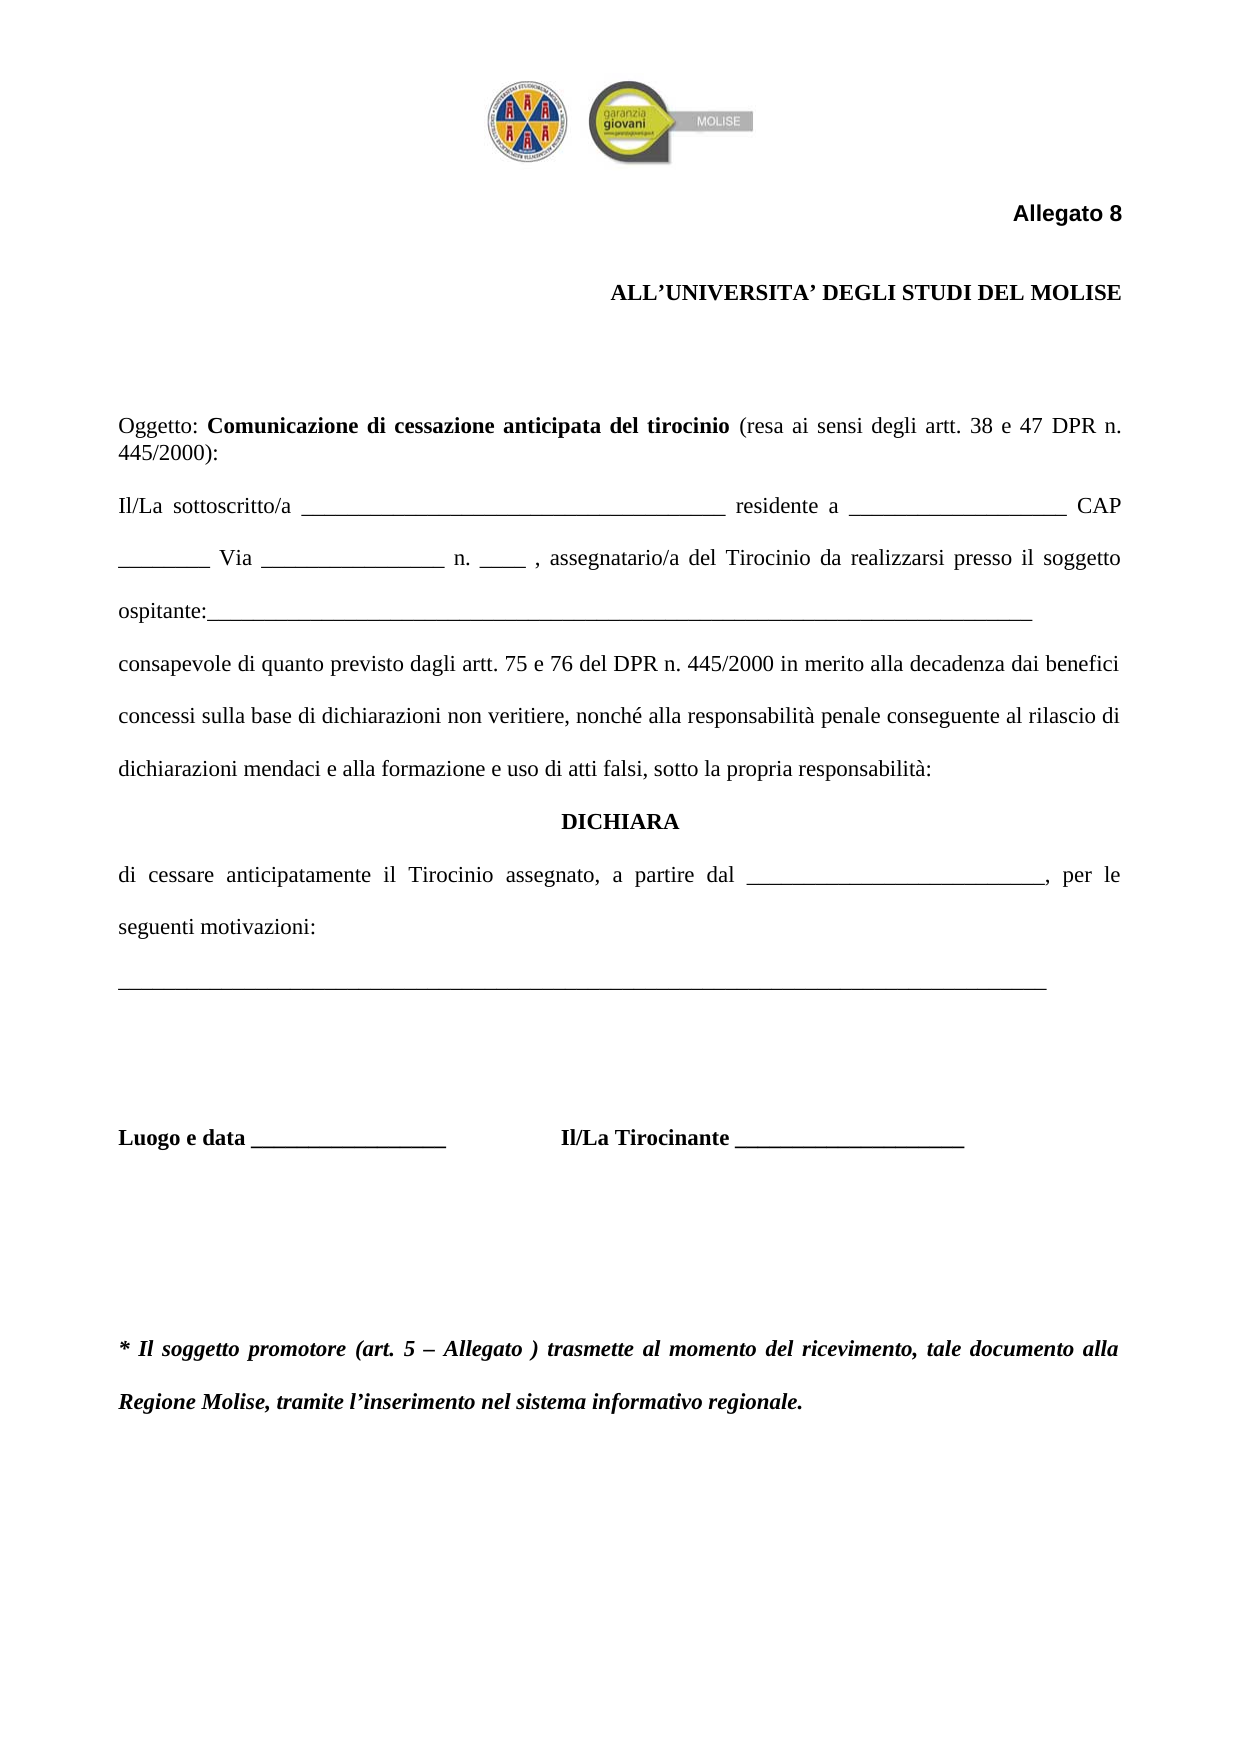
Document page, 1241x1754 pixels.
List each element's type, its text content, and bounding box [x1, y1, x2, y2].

text Luogo e data _________________ Il/La Tirocinante ____________________ [118, 1124, 1122, 1151]
text * Il soggetto promotore (art. 5 – Allegato ) trasmette al momento del ricevimento, tale documento alla Regione Molise, tramite l’inserimento nel sistema informativo regionale. [118, 1335, 1122, 1414]
text Allegato 8 [118, 200, 1122, 227]
text consapevole di quanto previsto dagli artt. 75 e 76 del DPR n. 445/2000 in merito alla decadenza dai benefici concessi sulla base di dichiarazioni non veritiere, nonché alla responsabilità penale conseguente al rilascio di dichiarazioni mendaci e alla formazione e uso di atti falsi, sotto la propria responsabilità: [118, 650, 1122, 782]
text di cessare anticipatamente il Tirocinio assegnato, a partire dal __________________________, per le seguenti motivazioni: [118, 861, 1122, 940]
text Oggetto: Comunicazione di cessazione anticipata del tirocinio (resa ai sensi degli artt. 38 e 47 DPR n. 445/2000): [118, 411, 1122, 465]
text ALL’UNIVERSITA’ DEGLI STUDI DEL MOLISE [118, 279, 1122, 306]
text DICHIARA [118, 808, 1122, 834]
text _________________________________________________________________________________ [118, 966, 1122, 992]
text Il/La sottoscritto/a _____________________________________ residente a ___________________ CAP ________ Via ________________ n. ____ , assegnatario/a del Tirocinio da realizzarsi presso il soggetto ospitante:________________________________________________________________________ [118, 492, 1122, 623]
